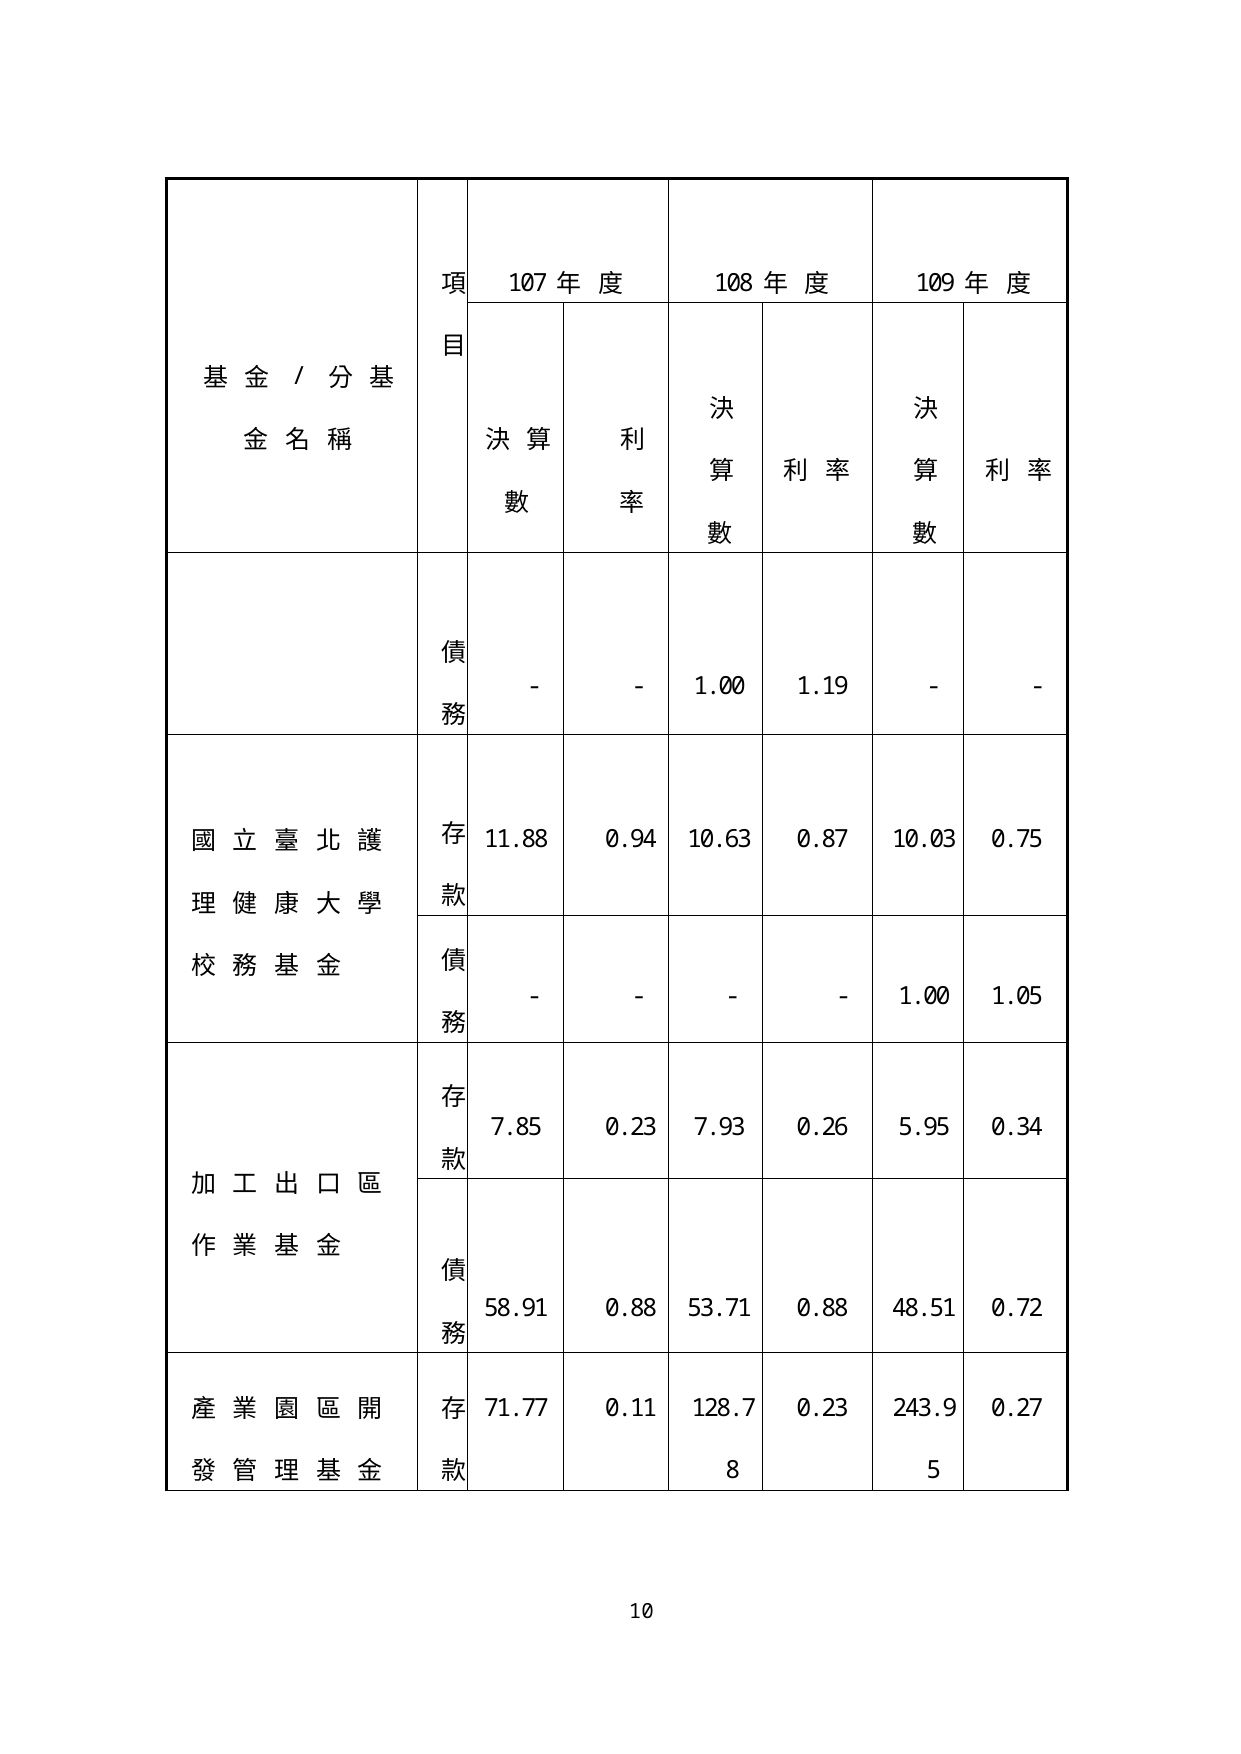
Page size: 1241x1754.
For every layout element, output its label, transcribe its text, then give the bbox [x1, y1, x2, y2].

table_cell - [468, 916, 563, 1042]
table_cell 債務 [418, 553, 467, 733]
table_header 107年度 [468, 180, 668, 302]
table_header 108年度 [669, 180, 872, 302]
table_cell - [564, 916, 668, 1042]
table_cell [168, 553, 417, 733]
table_cell 利率 [964, 303, 1066, 552]
table_cell 利率 [564, 303, 668, 552]
table_cell - [763, 916, 872, 1042]
table_cell 0.26 [763, 1043, 872, 1178]
table_cell 53.71 [669, 1179, 762, 1352]
table_cell 存款 [418, 1353, 467, 1490]
table_cell 58.91 [468, 1179, 563, 1352]
table_cell - [873, 553, 963, 733]
table_cell 0.87 [763, 735, 872, 915]
table_cell - [964, 553, 1066, 733]
table_cell 0.72 [964, 1179, 1066, 1352]
table_cell 48.51 [873, 1179, 963, 1352]
table_cell 存款 [418, 735, 467, 915]
table_cell 加工出口區作業基金 [168, 1043, 417, 1352]
table_cell 5.95 [873, 1043, 963, 1178]
table_cell 11.88 [468, 735, 563, 915]
table_cell - [669, 916, 762, 1042]
table_cell - [468, 553, 563, 733]
table_cell 1.00 [669, 553, 762, 733]
table_cell 0.23 [763, 1353, 872, 1490]
table_cell 0.88 [763, 1179, 872, 1352]
table_cell 1.00 [873, 916, 963, 1042]
table_header 項 目 [418, 180, 467, 552]
table_cell 0.88 [564, 1179, 668, 1352]
table_cell 0.11 [564, 1353, 668, 1490]
table_cell 決算數 [669, 303, 762, 552]
table_cell - [564, 553, 668, 733]
table_cell 0.75 [964, 735, 1066, 915]
table_cell 128.78 [669, 1353, 762, 1490]
table_cell 存款 [418, 1043, 467, 1178]
table_cell 決算數 [468, 303, 563, 552]
table_cell 利率 [763, 303, 872, 552]
table_cell 債務 [418, 916, 467, 1042]
table_cell 0.34 [964, 1043, 1066, 1178]
table_cell 0.94 [564, 735, 668, 915]
table_cell 7.93 [669, 1043, 762, 1178]
table_cell 10.03 [873, 735, 963, 915]
table_cell 國立臺北護理健康大學校務基金 [168, 735, 417, 1042]
table_cell 71.77 [468, 1353, 563, 1490]
table_cell 0.27 [964, 1353, 1066, 1490]
table_cell 1.05 [964, 916, 1066, 1042]
table_cell 0.23 [564, 1043, 668, 1178]
table_cell 債務 [418, 1179, 467, 1352]
table_header 基金/分基金名稱 [168, 180, 417, 552]
table_cell 7.85 [468, 1043, 563, 1178]
table_cell 10.63 [669, 735, 762, 915]
table_cell 決算數 [873, 303, 963, 552]
table_cell 產業園區開發管理基金 [168, 1353, 417, 1490]
table_cell 1.19 [763, 553, 872, 733]
table_header 109年度 [873, 180, 1066, 302]
table_cell 243.95 [873, 1353, 963, 1490]
